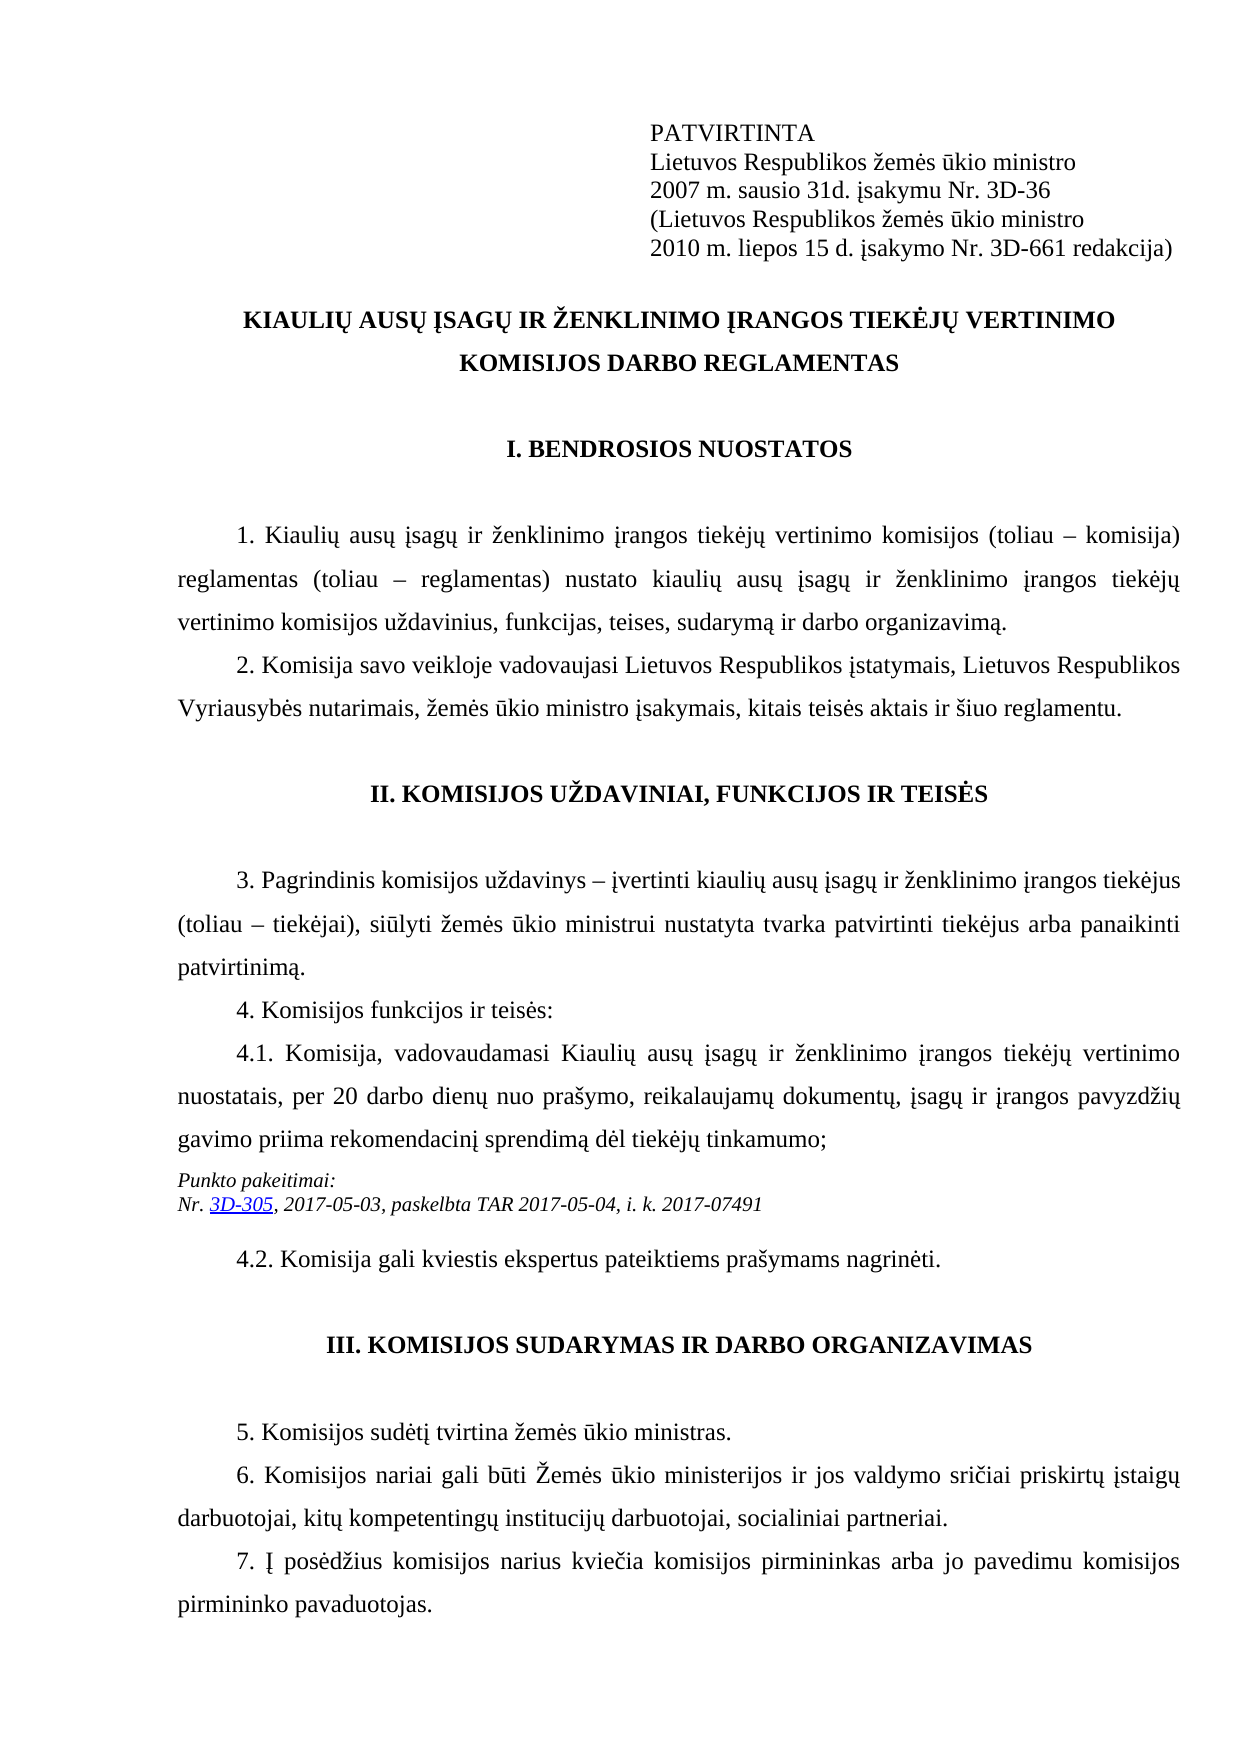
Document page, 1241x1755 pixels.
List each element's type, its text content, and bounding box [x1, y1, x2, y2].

text 3. Pagrindinis komisijos uždavinys – įvertinti kiaulių ausų įsagų ir ženklinimo įrangos tiekėjus (toliau – tiekėjai), siūlyti žemės ūkio ministrui nustatyta tvarka patvirtinti tiekėjus arba panaikinti patvirtinimą. [177, 866, 1181, 981]
text I. BENDROSIOS NUOSTATOS [177, 434, 1181, 463]
text III. KOMISIJOS SUDARYMAS IR DARBO ORGANIZAVIMAS [177, 1331, 1181, 1359]
text (Lietuvos Respublikos žemės ūkio ministro [650, 204, 1181, 233]
text 4. Komisijos funkcijos ir teisės: [177, 995, 1181, 1024]
text 1. Kiaulių ausų įsagų ir ženklinimo įrangos tiekėjų vertinimo komisijos (toliau – komisija) reglamentas (toliau – reglamentas) nustato kiaulių ausų įsagų ir ženklinimo įrangos tiekėjų vertinimo komisijos uždavinius, funkcijas, teises, sudarymą ir darbo organizavimą. [177, 521, 1181, 636]
text KIAULIŲ AUSŲ ĮSAGŲ IR ŽENKLINIMO ĮRANGOS TIEKĖJŲ VERTINIMO KOMISIJOS DARBO REGLAMENTAS [177, 305, 1181, 377]
text 2007 m. sausio 31d. įsakymu Nr. 3D-36 [650, 176, 1181, 204]
text 6. Komisijos nariai gali būti Žemės ūkio ministerijos ir jos valdymo sričiai priskirtų įstaigų darbuotojai, kitų kompetentingų institucijų darbuotojai, socialiniai partneriai. [177, 1460, 1181, 1532]
text 2010 m. liepos 15 d. įsakymo Nr. 3D-661 redakcija) [650, 233, 1181, 262]
text 5. Komisijos sudėtį tvirtina žemės ūkio ministras. [177, 1417, 1181, 1446]
text 7. Į posėdžius komisijos narius kviečia komisijos pirmininkas arba jo pavedimu komisijos pirmininko pavaduotojas. [177, 1546, 1181, 1618]
text 4.2. Komisija gali kviestis ekspertus pateiktiems prašymams nagrinėti. [177, 1244, 1181, 1273]
text II. KOMISIJOS UŽDAVINIAI, FUNKCIJOS IR TEISĖS [177, 779, 1181, 808]
text 2. Komisija savo veikloje vadovaujasi Lietuvos Respublikos įstatymais, Lietuvos Respublikos Vyriausybės nutarimais, žemės ūkio ministro įsakymais, kitais teisės aktais ir šiuo reglamentu. [177, 650, 1181, 722]
text Lietuvos Respublikos žemės ūkio ministro [650, 147, 1181, 176]
text Punkto pakeitimai: [177, 1167, 1181, 1192]
text PATVIRTINTA [650, 118, 1181, 147]
text Nr. 3D-305, 2017-05-03, paskelbta TAR 2017-05-04, i. k. 2017-07491 [177, 1192, 1181, 1216]
text 4.1. Komisija, vadovaudamasi Kiaulių ausų įsagų ir ženklinimo įrangos tiekėjų vertinimo nuostatais, per 20 darbo dienų nuo prašymo, reikalaujamų dokumentų, įsagų ir įrangos pavyzdžių gavimo priima rekomendacinį sprendimą dėl tiekėjų tinkamumo; [177, 1038, 1181, 1153]
